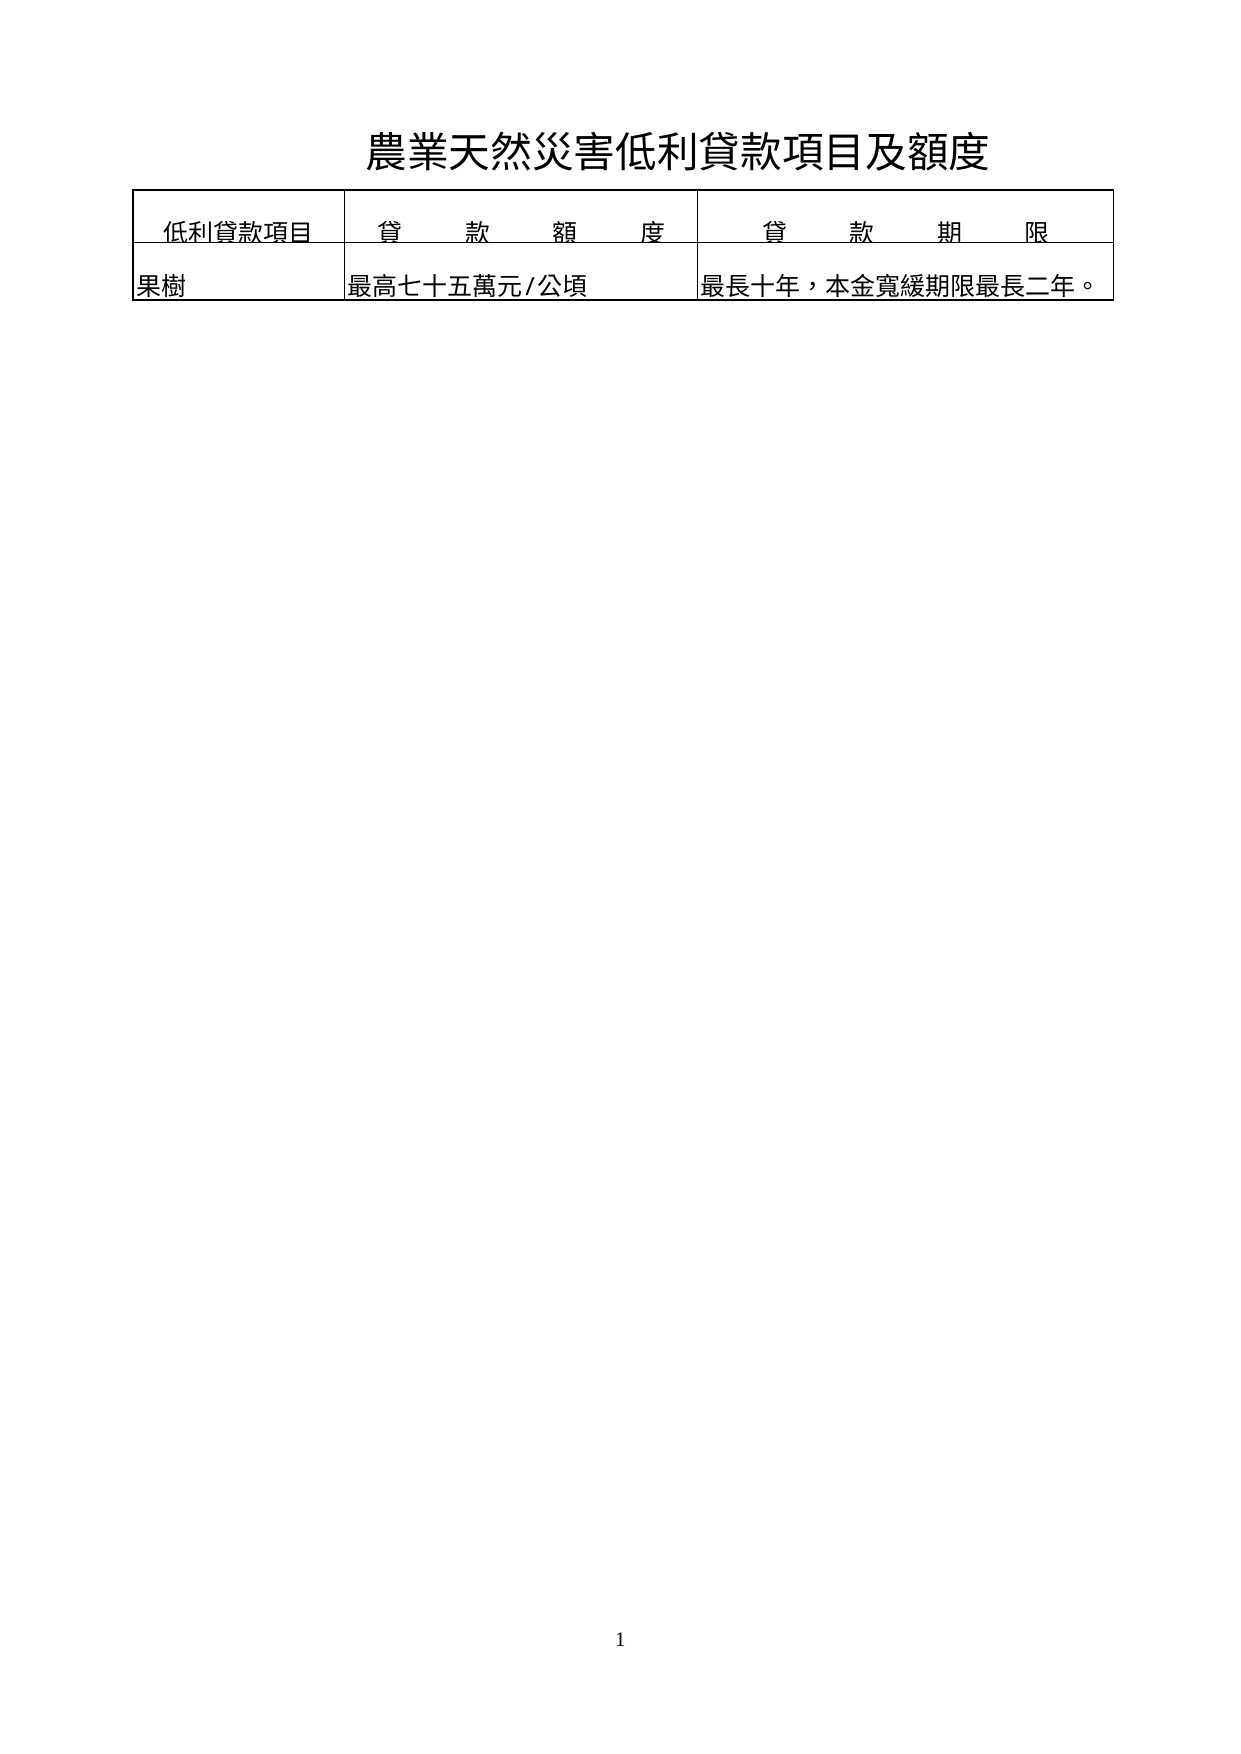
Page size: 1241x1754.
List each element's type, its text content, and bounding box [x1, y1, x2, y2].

table_cell 果樹 [134, 243, 344, 299]
table_header 低利貸款項目 [134, 191, 344, 241]
table_cell 最長十年，本金寬緩期限最長二年。 [698, 243, 1113, 299]
table_header 貸 款 額 度 [345, 191, 697, 241]
text 農業天然災害低利貸款項目及額度 [130, 108, 1142, 170]
table_header 貸 款 期 限 [698, 191, 1113, 241]
table_cell 最高七十五萬元/公頃 [345, 243, 697, 299]
